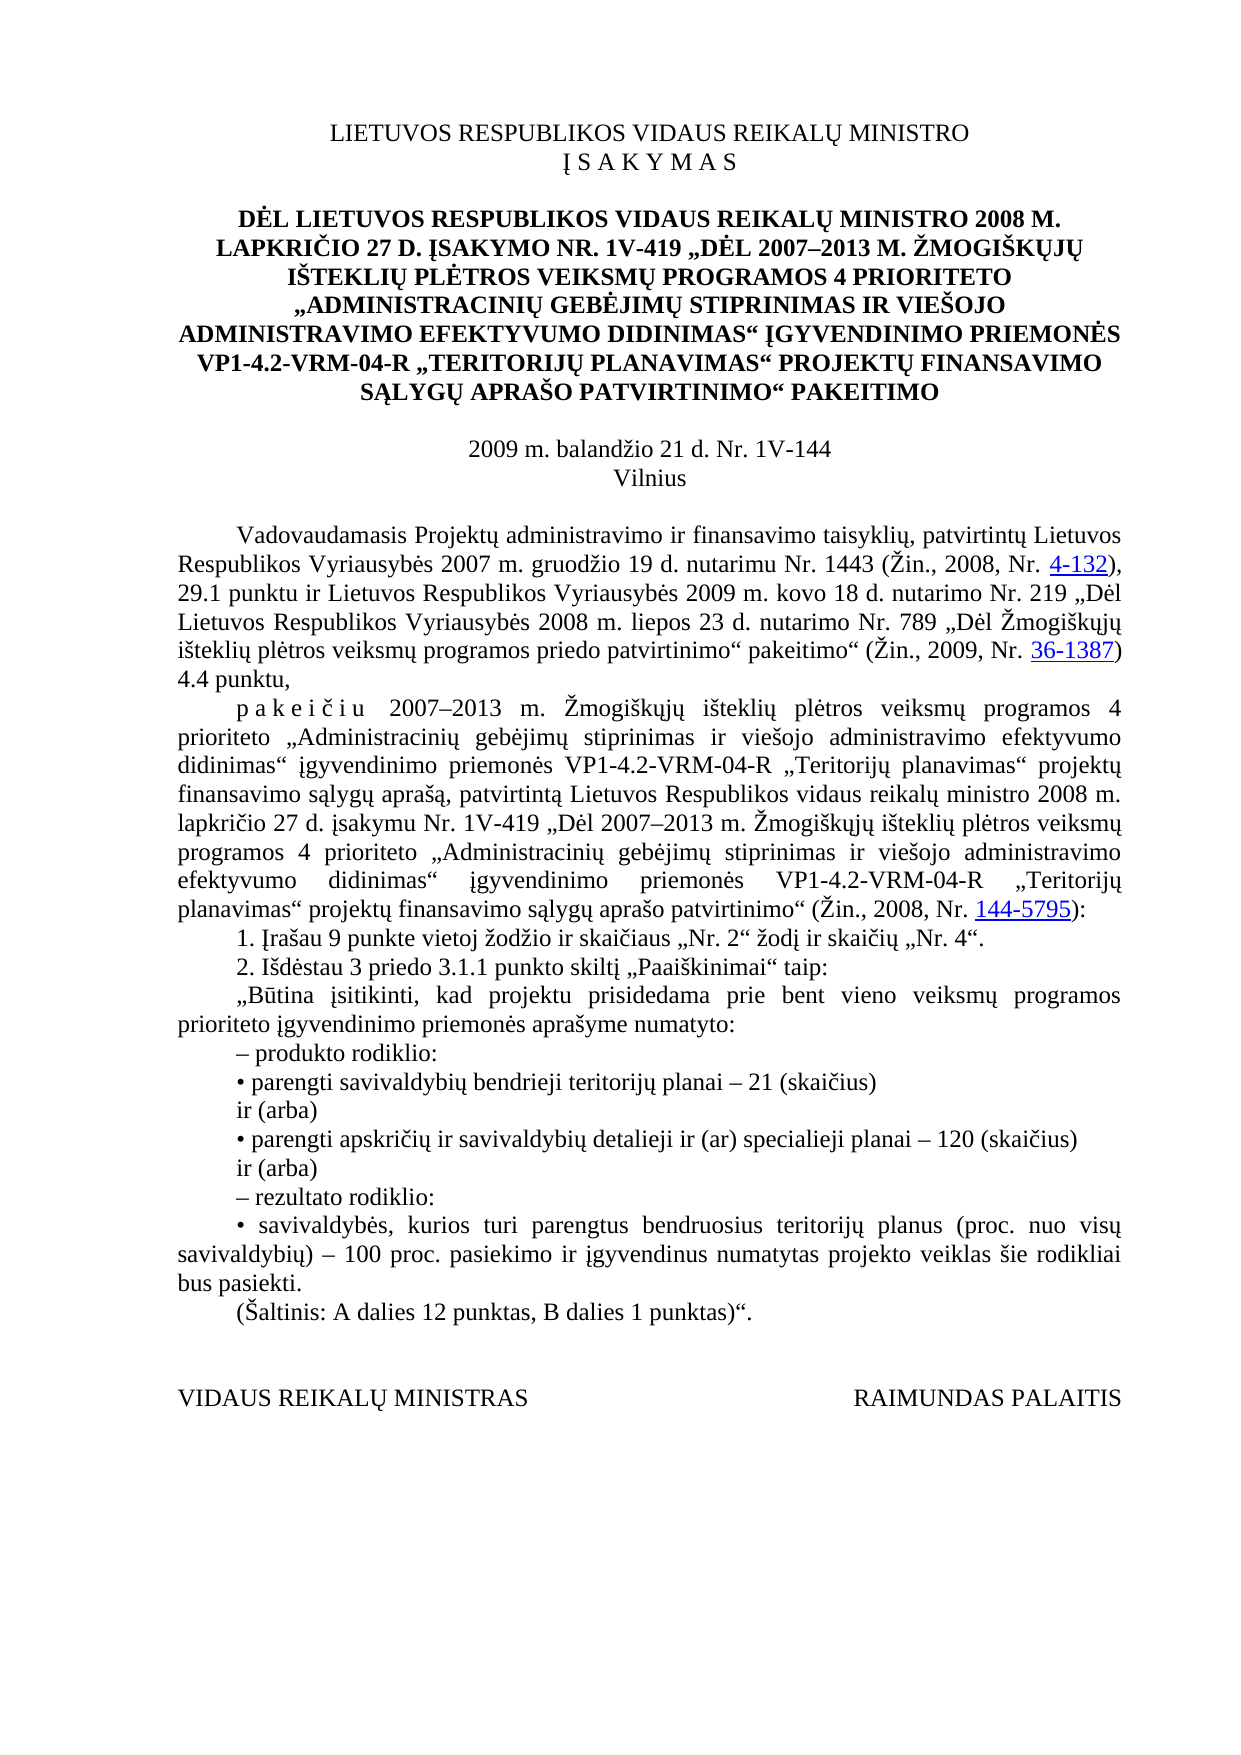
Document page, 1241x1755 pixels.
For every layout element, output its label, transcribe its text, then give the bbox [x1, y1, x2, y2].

text Vilnius [177, 463, 1122, 492]
text – produkto rodiklio: [177, 1038, 1122, 1067]
text „Būtina įsitikinti, kad projektu prisidedama prie bent vieno veiksmų programos prioriteto įgyvendinimo priemonės aprašyme numatyto: [177, 981, 1122, 1038]
text Vadovaudamasis Projektų administravimo ir finansavimo taisyklių, patvirtintų Lietuvos Respublikos Vyriausybės 2007 m. gruodžio 19 d. nutarimu Nr. 1443 (Žin., 2008, Nr. 4-132), 29.1 punktu ir Lietuvos Respublikos Vyriausybės 2009 m. kovo 18 d. nutarimo Nr. 219 „Dėl Lietuvos Respublikos Vyriausybės 2008 m. liepos 23 d. nutarimo Nr. 789 „Dėl Žmogiškųjų išteklių plėtros veiksmų programos priedo patvirtinimo“ pakeitimo“ (Žin., 2009, Nr. 36-1387) 4.4 punktu, [177, 521, 1122, 693]
text • parengti savivaldybių bendrieji teritorijų planai – 21 (skaičius) [177, 1067, 1122, 1096]
text VIDAUS REIKALŲ MINISTRAS RAIMUNDAS PALAITIS [177, 1383, 1122, 1412]
text ir (arba) [177, 1153, 1122, 1182]
text DĖL LIETUVOS RESPUBLIKOS VIDAUS REIKALŲ MINISTRO 2008 M. LAPKRIČIO 27 D. ĮSAKYMO NR. 1V-419 „DĖL 2007–2013 M. ŽMOGIŠKŲJŲ IŠTEKLIŲ PLĖTROS VEIKSMŲ PROGRAMOS 4 PRIORITETO „ADMINISTRACINIŲ GEBĖJIMŲ STIPRINIMAS IR VIEŠOJO ADMINISTRAVIMO EFEKTYVUMO DIDINIMAS“ ĮGYVENDINIMO PRIEMONĖS VP1-4.2-VRM-04-R „TERITORIJŲ PLANAVIMAS“ PROJEKTŲ FINANSAVIMO SĄLYGŲ APRAŠO PATVIRTINIMO“ PAKEITIMO [177, 204, 1122, 406]
text • parengti apskričių ir savivaldybių detalieji ir (ar) specialieji planai – 120 (skaičius) [177, 1124, 1122, 1153]
text – rezultato rodiklio: [177, 1182, 1122, 1211]
text 2009 m. balandžio 21 d. Nr. 1V-144 [177, 434, 1122, 463]
text ĮSAKYMAS [177, 147, 1122, 176]
text 1. Įrašau 9 punkte vietoj žodžio ir skaičiaus „Nr. 2“ žodį ir skaičių „Nr. 4“. [177, 923, 1122, 952]
text pakeičiu 2007–2013 m. Žmogiškųjų išteklių plėtros veiksmų programos 4 prioriteto „Administracinių gebėjimų stiprinimas ir viešojo administravimo efektyvumo didinimas“ įgyvendinimo priemonės VP1-4.2-VRM-04-R „Teritorijų planavimas“ projektų finansavimo sąlygų aprašą, patvirtintą Lietuvos Respublikos vidaus reikalų ministro 2008 m. lapkričio 27 d. įsakymu Nr. 1V-419 „Dėl 2007–2013 m. Žmogiškųjų išteklių plėtros veiksmų programos 4 prioriteto „Administracinių gebėjimų stiprinimas ir viešojo administravimo efektyvumo didinimas“ įgyvendinimo priemonės VP1-4.2-VRM-04-R „Teritorijų planavimas“ projektų finansavimo sąlygų aprašo patvirtinimo“ (Žin., 2008, Nr. 144-5795): [177, 693, 1122, 923]
text 2. Išdėstau 3 priedo 3.1.1 punkto skiltį „Paaiškinimai“ taip: [177, 952, 1122, 981]
text ir (arba) [177, 1096, 1122, 1124]
text LIETUVOS RESPUBLIKOS VIDAUS REIKALŲ MINISTRO [177, 118, 1122, 147]
text (Šaltinis: A dalies 12 punktas, B dalies 1 punktas)“. [177, 1297, 1122, 1326]
text • savivaldybės, kurios turi parengtus bendruosius teritorijų planus (proc. nuo visų savivaldybių) – 100 proc. pasiekimo ir įgyvendinus numatytas projekto veiklas šie rodikliai bus pasiekti. [177, 1211, 1122, 1297]
